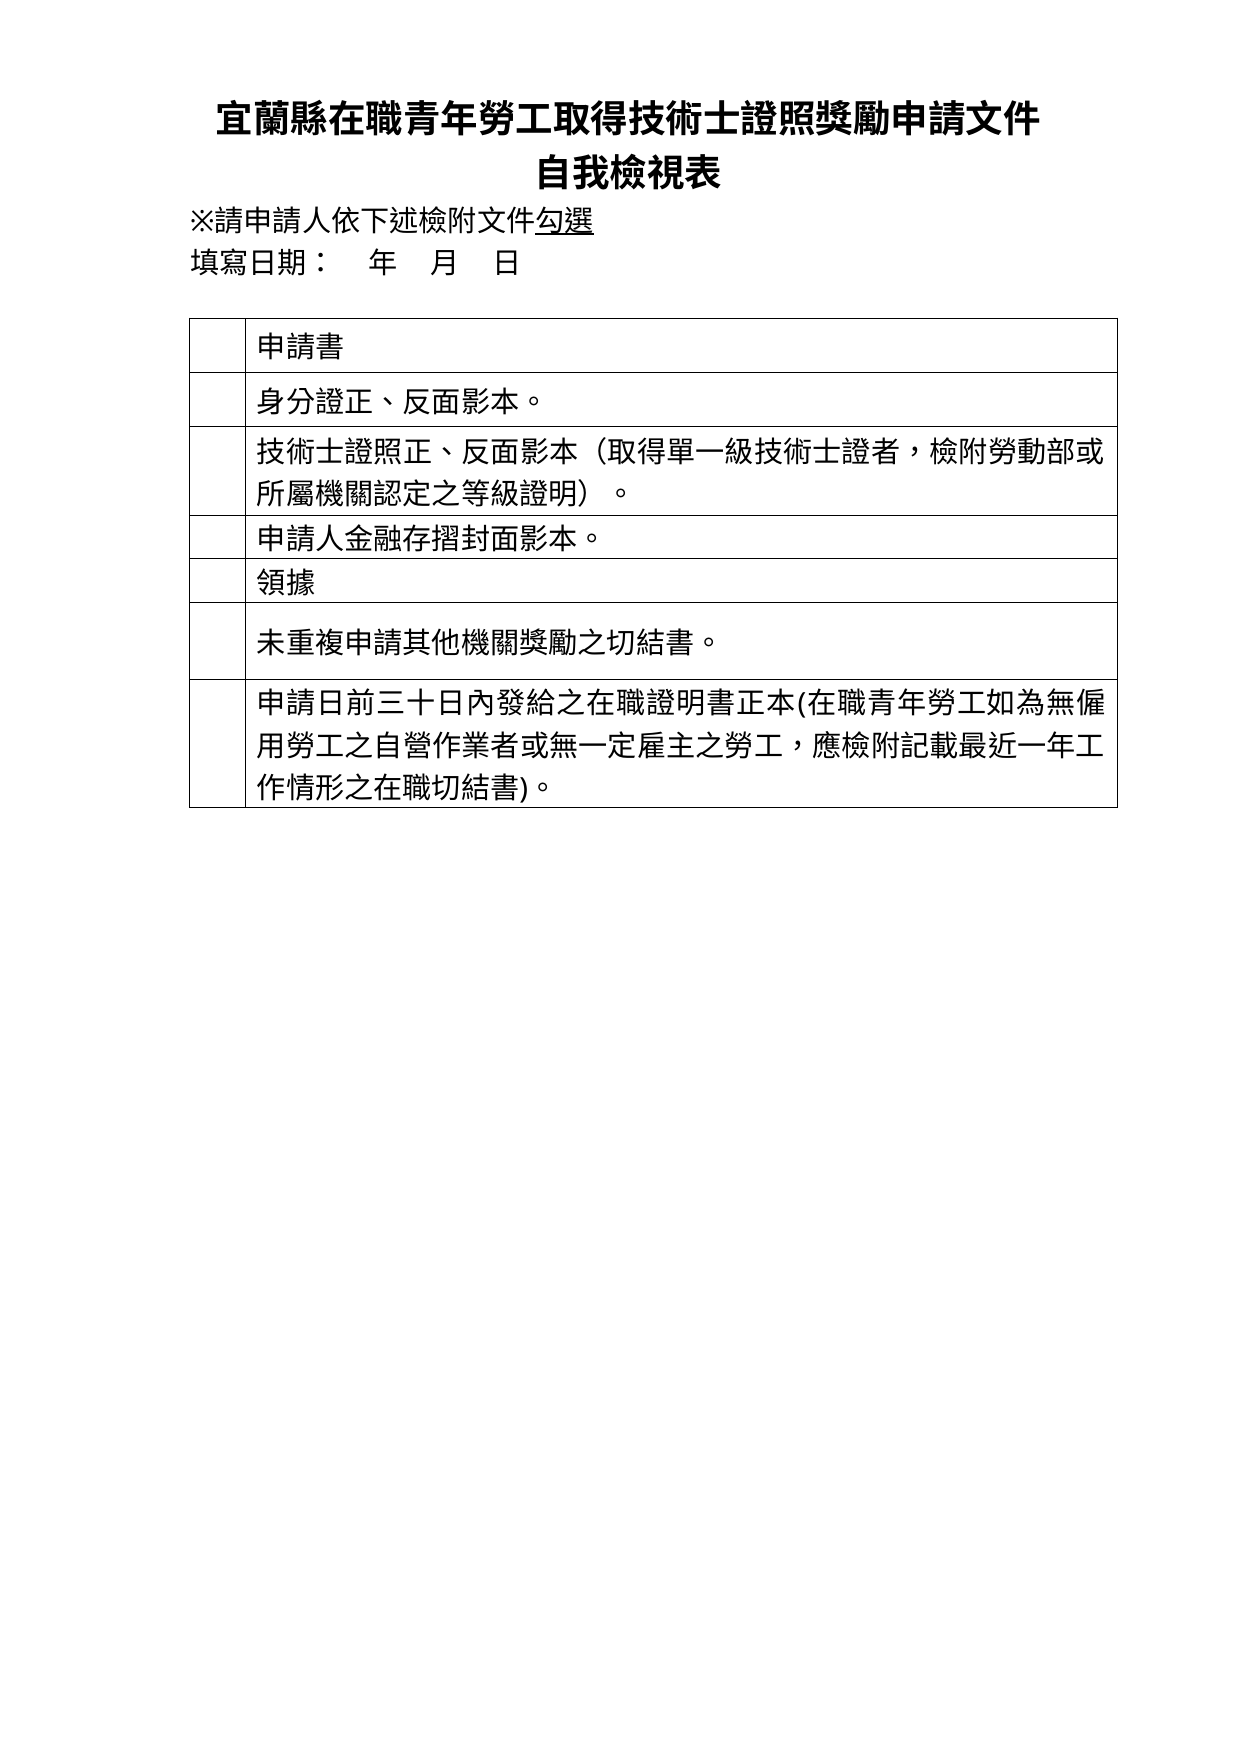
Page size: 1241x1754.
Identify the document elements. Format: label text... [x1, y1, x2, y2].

table_cell [190, 427, 245, 515]
table_header [190, 319, 245, 372]
table_cell 領據 [246, 559, 1117, 602]
table_cell 未重複申請其他機關獎勵之切結書。 [246, 603, 1117, 679]
table_cell [190, 559, 245, 602]
table_cell 申請人金融存摺封面影本。 [246, 516, 1117, 558]
text 自我檢視表 [131, 143, 1125, 197]
text 宜蘭縣在職青年勞工取得技術士證照獎勵申請文件 [131, 88, 1125, 143]
text ※請申請人依下述檢附文件勾選 [160, 197, 1125, 239]
table_cell 技術士證照正、反面影本（取得單一級技術士證者，檢附勞動部或所屬機關認定之等級證明）。 [246, 427, 1117, 515]
table_cell [190, 603, 245, 679]
table_cell [190, 516, 245, 558]
table_cell [190, 680, 245, 807]
text 填寫日期： 年 月 日 [160, 239, 1125, 282]
table_cell [190, 373, 245, 426]
table_cell 身分證正、反面影本。 [246, 373, 1117, 426]
table_cell 申請日前三十日內發給之在職證明書正本(在職青年勞工如為無僱用勞工之自營作業者或無一定雇主之勞工，應檢附記載最近一年工作情形之在職切結書)。 [246, 680, 1117, 807]
table_header 申請書 [246, 319, 1117, 372]
